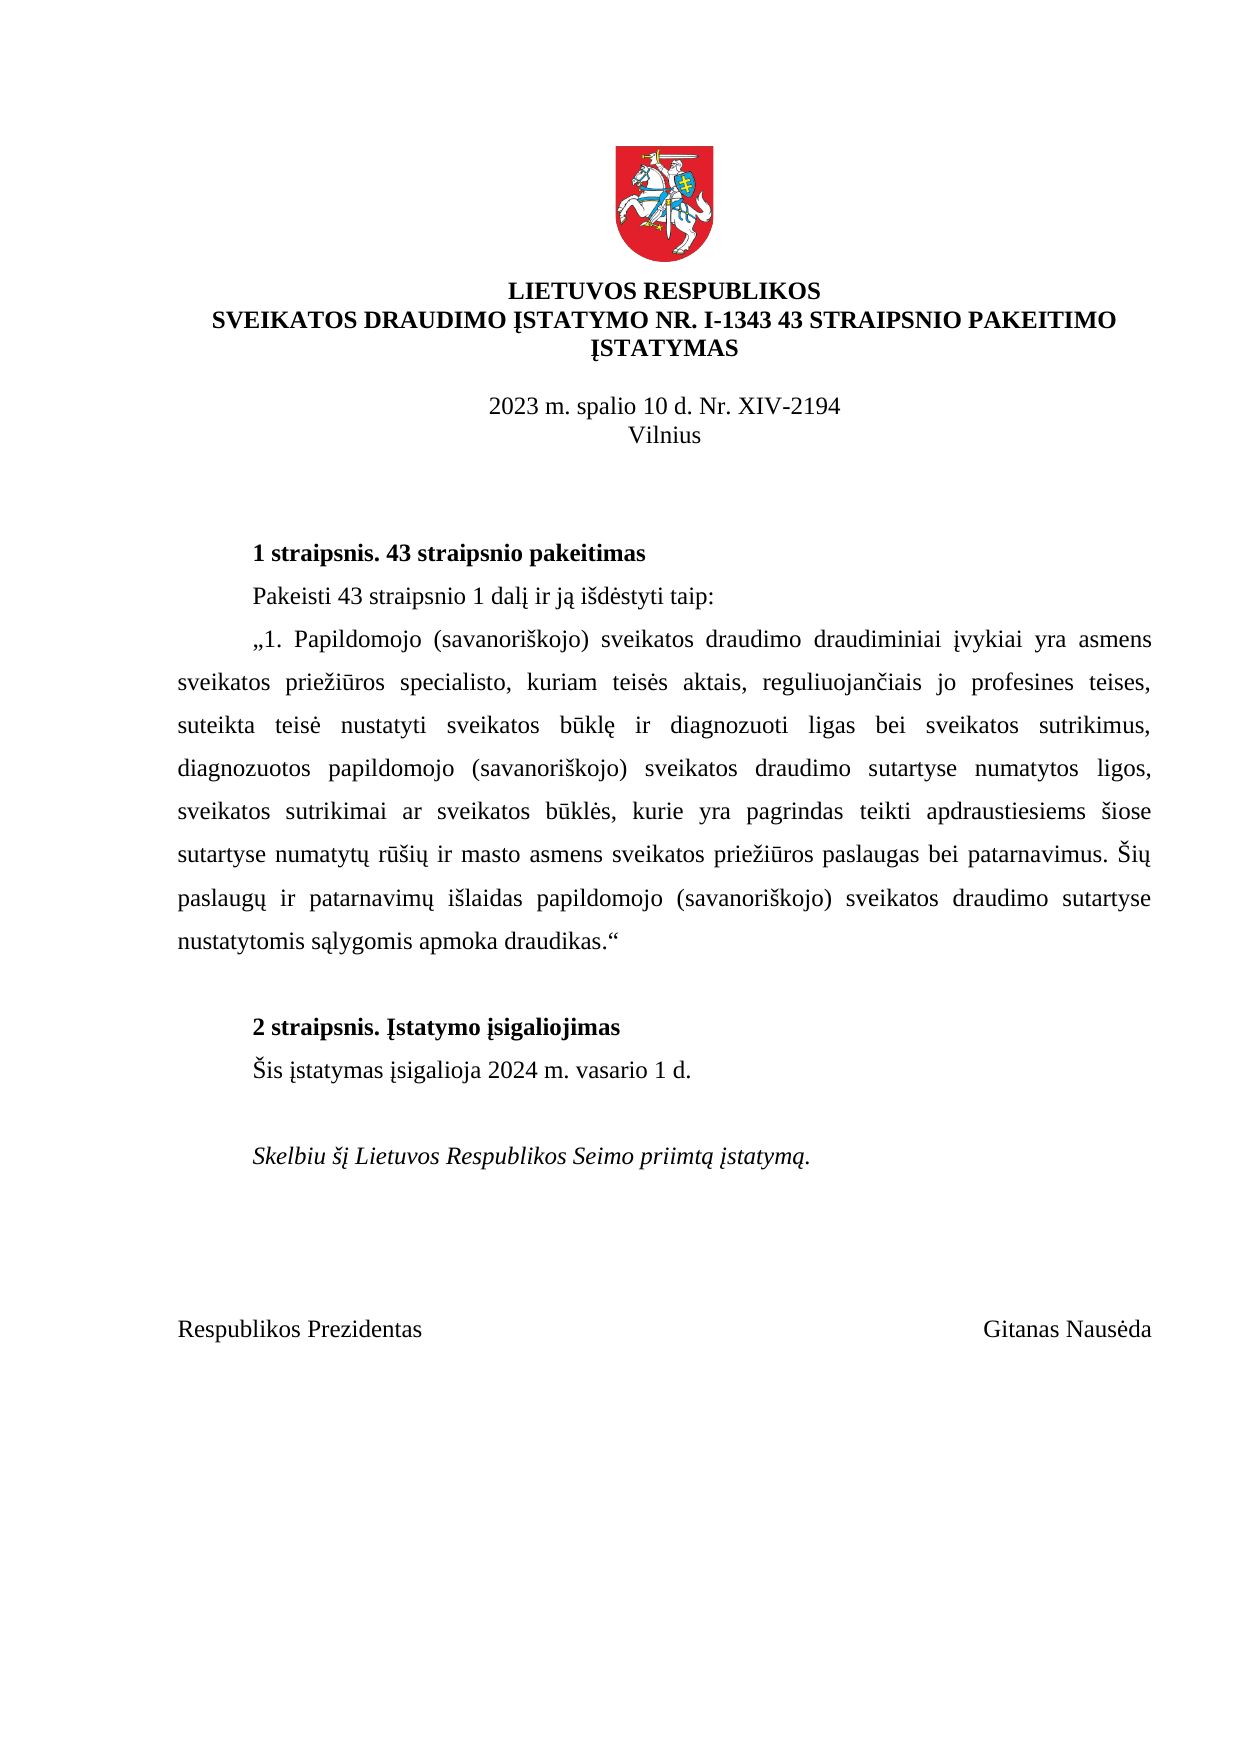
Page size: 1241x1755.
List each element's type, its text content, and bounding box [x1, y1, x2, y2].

text 1 straipsnis. 43 straipsnio pakeitimas [177, 538, 1152, 566]
text Vilnius [177, 420, 1152, 448]
text Respublikos Prezidentas Gitanas Nausėda [177, 1314, 1152, 1343]
text SVEIKATOS DRAUDIMO ĮSTATYMO NR. I-1343 43 STRAIPSNIO PAKEITIMO [177, 305, 1152, 333]
text ĮSTATYMAS [177, 333, 1152, 362]
text 2023 m. spalio 10 d. Nr. XIV-2194 [177, 391, 1152, 420]
text Pakeisti 43 straipsnio 1 dalį ir ją išdėstyti taip: [177, 581, 1152, 609]
text „1. Papildomojo (savanoriškojo) sveikatos draudimo draudiminiai įvykiai yra asmens sveikatos priežiūros specialisto, kuriam teisės aktais, reguliuojančiais jo profesines teises, suteikta teisė nustatyti sveikatos būklę ir diagnozuoti ligas bei sveikatos sutrikimus, diagnozuotos papildomojo (savanoriškojo) sveikatos draudimo sutartyse numatytos ligos, sveikatos sutrikimai ar sveikatos būklės, kurie yra pagrindas teikti apdraustiesiems šiose sutartyse numatytų rūšių ir masto asmens sveikatos priežiūros paslaugas bei patarnavimus. Šių paslaugų ir patarnavimų išlaidas papildomojo (savanoriškojo) sveikatos draudimo sutartyse nustatytomis sąlygomis apmoka draudikas.“ [177, 624, 1152, 954]
text Šis įstatymas įsigalioja 2024 m. vasario 1 d. [177, 1055, 1152, 1084]
text 2 straipsnis. Įstatymo įsigaliojimas [177, 1012, 1152, 1041]
text LIETUVOS RESPUBLIKOS [177, 276, 1152, 305]
text Skelbiu šį Lietuvos Respublikos Seimo priimtą įstatymą. [177, 1141, 1152, 1170]
